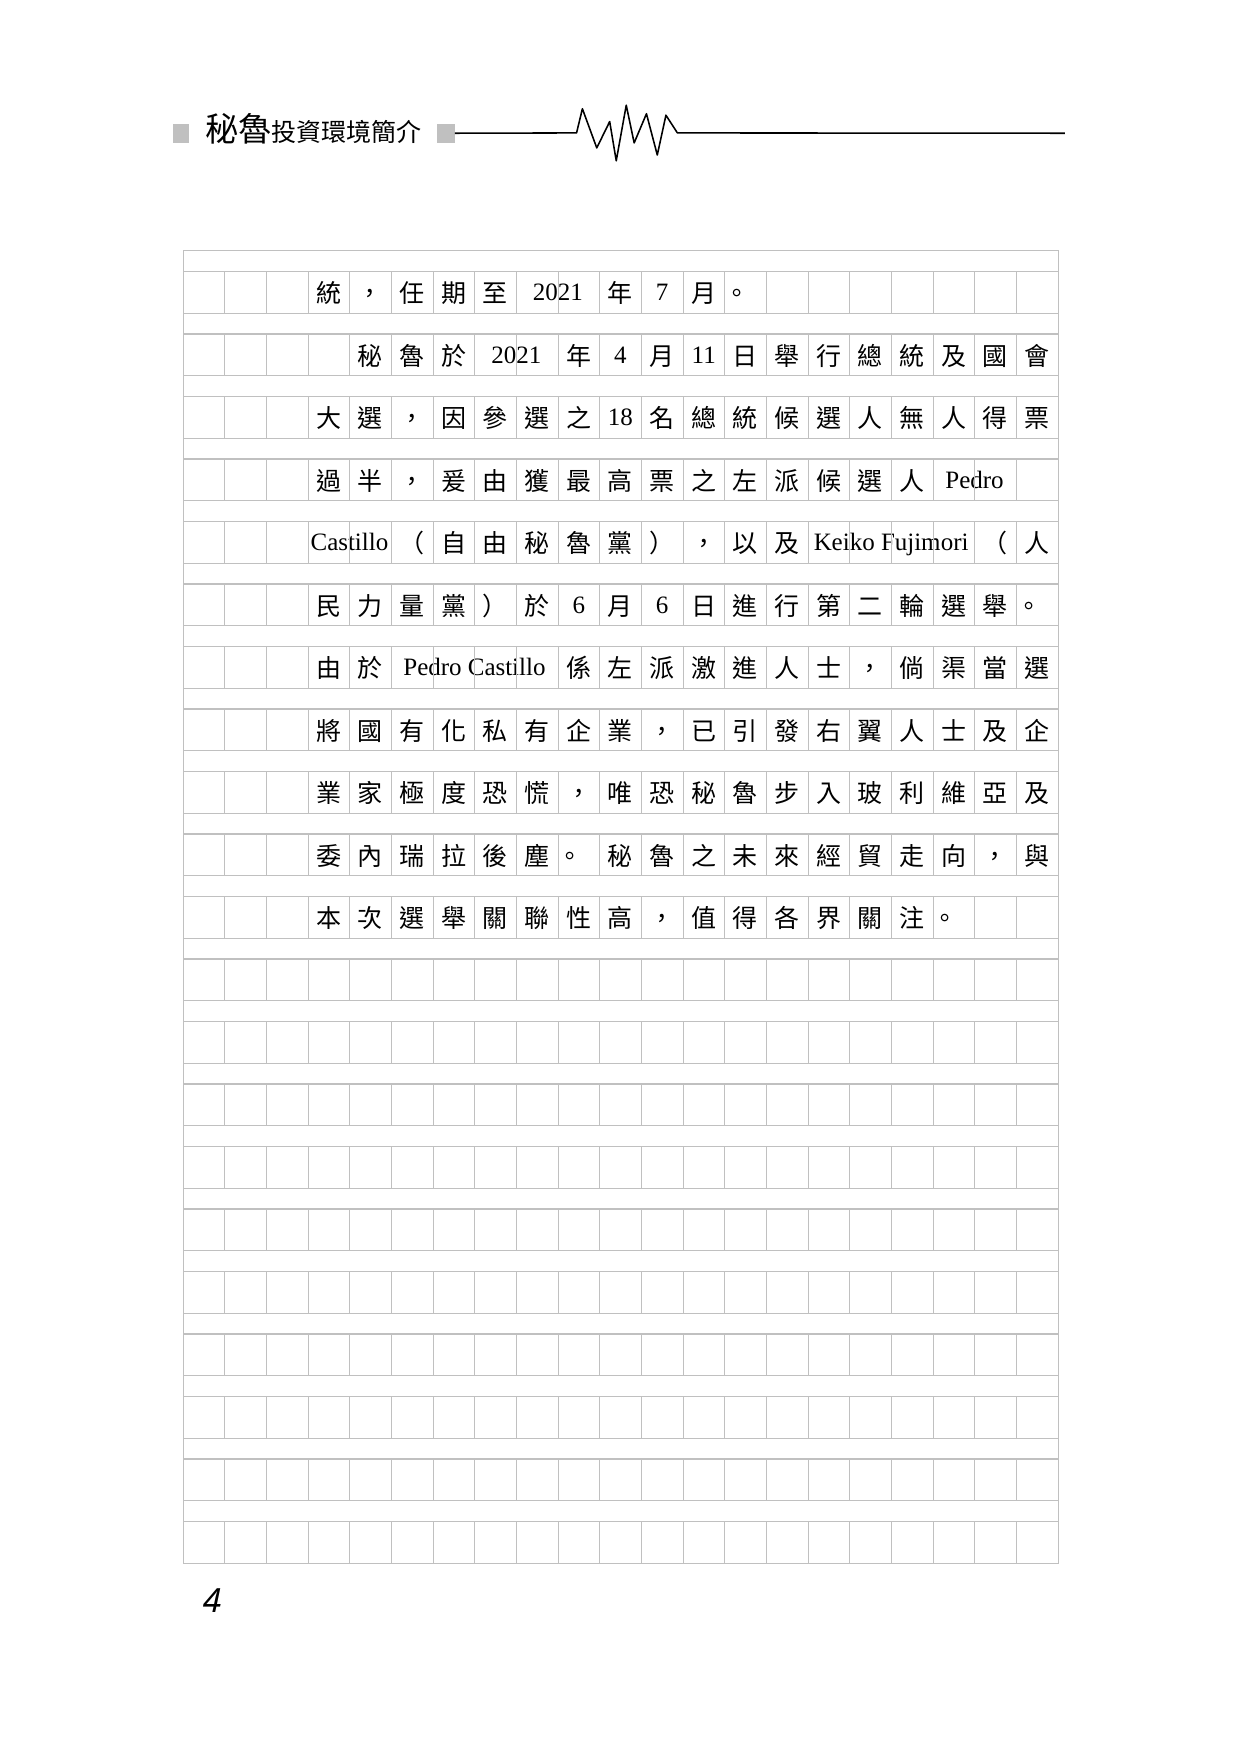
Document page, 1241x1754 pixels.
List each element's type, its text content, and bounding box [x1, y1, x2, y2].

text 秘魯於2021年4月11日舉行總統及國會大選，因參選之18名總統候選人無人得票過半，爰由獲最高票之左派候選人Pedro Castillo（自由秘魯黨），以及Keiko Fujimori（人民力量黨）於6月6日進行第二輪選舉。由於Pedro Castillo係左派激進人士，倘渠當選將國有化私有企業，已引發右翼人士及企業家極度恐慌，唯恐秘魯步入玻利維亞及委內瑞拉後塵。秘魯之未來經貿走向，與本次選舉關聯性高，值得各界關注。 [281, 439, 1058, 458]
text 2020年11月9日秘國時任無黨籍總統Martín Vizcarra因與國會關係不佳，被冠以道德淪喪為由遭到國會彈劾，並由時任國會議長宣誓接任總統，但國人對此政治事件感到不滿，並促成上萬名青年上街遊行，而在數日的抗爭中2名青年不幸遭擊斃，秘國並在一週內撤換3個總統後平息抗爭，現由Francisco Sagasti自11月17日就任代理總統，任期至2021年7月。 [281, 251, 1058, 271]
text 秘魯於2021年4月11日舉行總統及國會大選，因參選之18名總統候選人無人得票過半，爰由獲最高票之左派候選人Pedro Castillo（自由秘魯黨），以及Keiko Fujimori（人民力量黨）於6月6日進行第二輪選舉。由於Pedro Castillo係左派激進人士，倘渠當選將國有化私有企業，已引發右翼人士及企業家極度恐慌，唯恐秘魯步入玻利維亞及委內瑞拉後塵。秘魯之未來經貿走向，與本次選舉關聯性高，值得各界關注。 [281, 376, 1058, 396]
text 秘魯於2021年4月11日舉行總統及國會大選，因參選之18名總統候選人無人得票過半，爰由獲最高票之左派候選人Pedro Castillo（自由秘魯黨），以及Keiko Fujimori（人民力量黨）於6月6日進行第二輪選舉。由於Pedro Castillo係左派激進人士，倘渠當選將國有化私有企業，已引發右翼人士及企業家極度恐慌，唯恐秘魯步入玻利維亞及委內瑞拉後塵。秘魯之未來經貿走向，與本次選舉關聯性高，值得各界關注。 [281, 314, 1058, 333]
text 秘魯於2021年4月11日舉行總統及國會大選，因參選之18名總統候選人無人得票過半，爰由獲最高票之左派候選人Pedro Castillo（自由秘魯黨），以及Keiko Fujimori（人民力量黨）於6月6日進行第二輪選舉。由於Pedro Castillo係左派激進人士，倘渠當選將國有化私有企業，已引發右翼人士及企業家極度恐慌，唯恐秘魯步入玻利維亞及委內瑞拉後塵。秘魯之未來經貿走向，與本次選舉關聯性高，值得各界關注。 [281, 689, 1058, 708]
text 秘魯於2021年4月11日舉行總統及國會大選，因參選之18名總統候選人無人得票過半，爰由獲最高票之左派候選人Pedro Castillo（自由秘魯黨），以及Keiko Fujimori（人民力量黨）於6月6日進行第二輪選舉。由於Pedro Castillo係左派激進人士，倘渠當選將國有化私有企業，已引發右翼人士及企業家極度恐慌，唯恐秘魯步入玻利維亞及委內瑞拉後塵。秘魯之未來經貿走向，與本次選舉關聯性高，值得各界關注。 [281, 564, 1058, 583]
text 秘魯於2021年4月11日舉行總統及國會大選，因參選之18名總統候選人無人得票過半，爰由獲最高票之左派候選人Pedro Castillo（自由秘魯黨），以及Keiko Fujimori（人民力量黨）於6月6日進行第二輪選舉。由於Pedro Castillo係左派激進人士，倘渠當選將國有化私有企業，已引發右翼人士及企業家極度恐慌，唯恐秘魯步入玻利維亞及委內瑞拉後塵。秘魯之未來經貿走向，與本次選舉關聯性高，值得各界關注。 [281, 876, 1058, 896]
text 秘魯於2021年4月11日舉行總統及國會大選，因參選之18名總統候選人無人得票過半，爰由獲最高票之左派候選人Pedro Castillo（自由秘魯黨），以及Keiko Fujimori（人民力量黨）於6月6日進行第二輪選舉。由於Pedro Castillo係左派激進人士，倘渠當選將國有化私有企業，已引發右翼人士及企業家極度恐慌，唯恐秘魯步入玻利維亞及委內瑞拉後塵。秘魯之未來經貿走向，與本次選舉關聯性高，值得各界關注。 [281, 626, 1058, 646]
text 秘魯於2021年4月11日舉行總統及國會大選，因參選之18名總統候選人無人得票過半，爰由獲最高票之左派候選人Pedro Castillo（自由秘魯黨），以及Keiko Fujimori（人民力量黨）於6月6日進行第二輪選舉。由於Pedro Castillo係左派激進人士，倘渠當選將國有化私有企業，已引發右翼人士及企業家極度恐慌，唯恐秘魯步入玻利維亞及委內瑞拉後塵。秘魯之未來經貿走向，與本次選舉關聯性高，值得各界關注。 [281, 751, 1058, 771]
text 秘魯於2021年4月11日舉行總統及國會大選，因參選之18名總統候選人無人得票過半，爰由獲最高票之左派候選人Pedro Castillo（自由秘魯黨），以及Keiko Fujimori（人民力量黨）於6月6日進行第二輪選舉。由於Pedro Castillo係左派激進人士，倘渠當選將國有化私有企業，已引發右翼人士及企業家極度恐慌，唯恐秘魯步入玻利維亞及委內瑞拉後塵。秘魯之未來經貿走向，與本次選舉關聯性高，值得各界關注。 [281, 501, 1058, 521]
text 秘魯於2021年4月11日舉行總統及國會大選，因參選之18名總統候選人無人得票過半，爰由獲最高票之左派候選人Pedro Castillo（自由秘魯黨），以及Keiko Fujimori（人民力量黨）於6月6日進行第二輪選舉。由於Pedro Castillo係左派激進人士，倘渠當選將國有化私有企業，已引發右翼人士及企業家極度恐慌，唯恐秘魯步入玻利維亞及委內瑞拉後塵。秘魯之未來經貿走向，與本次選舉關聯性高，值得各界關注。 [281, 814, 1058, 833]
